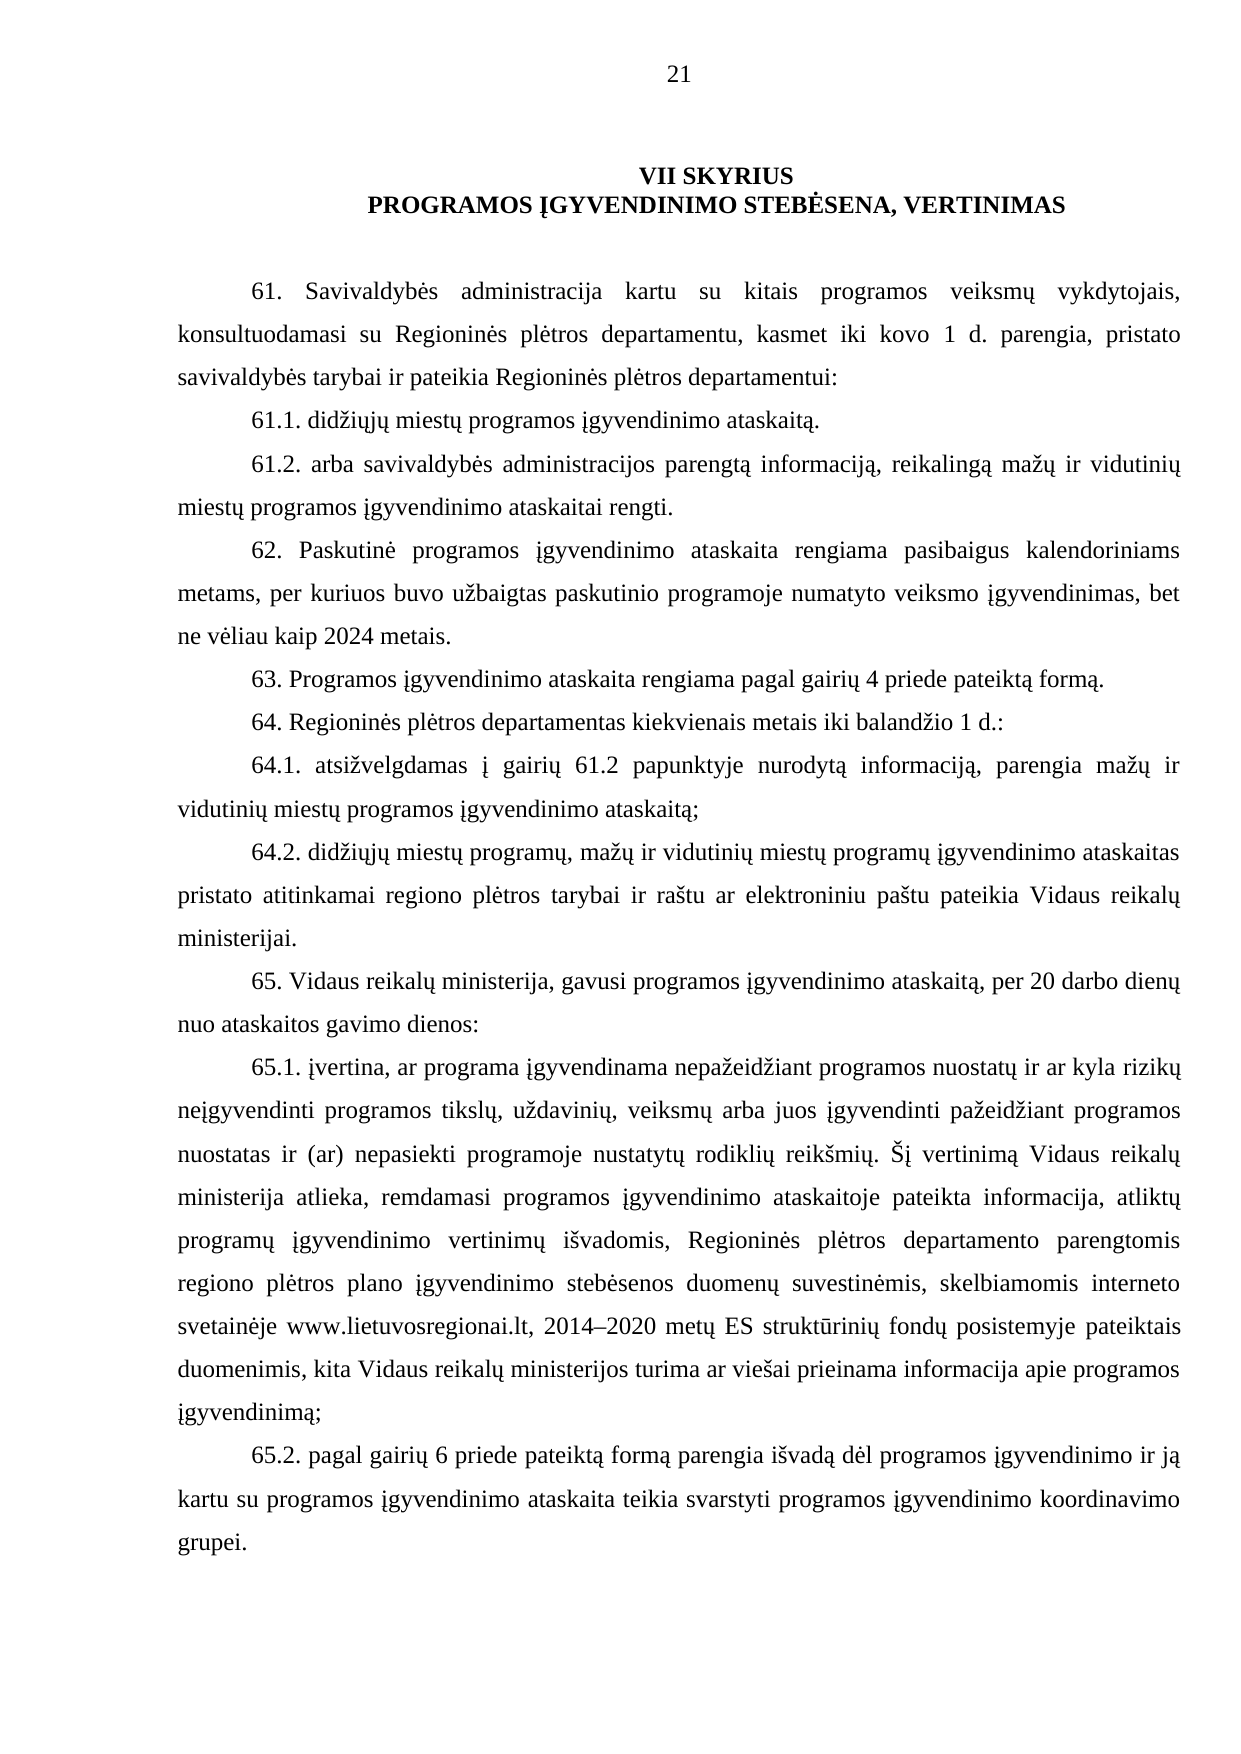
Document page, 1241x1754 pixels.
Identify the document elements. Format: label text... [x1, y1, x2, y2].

text 65.2. pagal gairių 6 priede pateiktą formą parengia išvadą dėl programos įgyvendinimo ir ją kartu su programos įgyvendinimo ataskaita teikia svarstyti programos įgyvendinimo koordinavimo grupei. [177, 1441, 1181, 1556]
text 61. Savivaldybės administracija kartu su kitais programos veiksmų vykdytojais, konsultuodamasi su Regioninės plėtros departamentu, kasmet iki kovo 1 d. parengia, pristato savivaldybės tarybai ir pateikia Regioninės plėtros departamentui: [177, 276, 1181, 391]
text 64.1. atsižvelgdamas į gairių 61.2 papunktyje nurodytą informaciją, parengia mažų ir vidutinių miestų programos įgyvendinimo ataskaitą; [177, 751, 1181, 822]
text PROGRAMOS ĮGYVENDINIMO STEBĖSENA, VERTINIMAS [177, 190, 1181, 219]
text 61.1. didžiųjų miestų programos įgyvendinimo ataskaitą. [177, 406, 1181, 434]
text 65.1. įvertina, ar programa įgyvendinama nepažeidžiant programos nuostatų ir ar kyla rizikų neįgyvendinti programos tikslų, uždavinių, veiksmų arba juos įgyvendinti pažeidžiant programos nuostatas ir (ar) nepasiekti programoje nustatytų rodiklių reikšmių. Šį vertinimą Vidaus reikalų ministerija atlieka, remdamasi programos įgyvendinimo ataskaitoje pateikta informacija, atliktų programų įgyvendinimo vertinimų išvadomis, Regioninės plėtros departamento parengtomis regiono plėtros plano įgyvendinimo stebėsenos duomenų suvestinėmis, skelbiamomis interneto svetainėje www.lietuvosregionai.lt, 2014–2020 metų ES struktūrinių fondų posistemyje pateiktais duomenimis, kita Vidaus reikalų ministerijos turima ar viešai prieinama informacija apie programos įgyvendinimą; [177, 1052, 1181, 1426]
text 64.2. didžiųjų miestų programų, mažų ir vidutinių miestų programų įgyvendinimo ataskaitas pristato atitinkamai regiono plėtros tarybai ir raštu ar elektroniniu paštu pateikia Vidaus reikalų ministerijai. [177, 837, 1181, 952]
text 63. Programos įgyvendinimo ataskaita rengiama pagal gairių 4 priede pateiktą formą. [177, 664, 1181, 693]
text 64. Regioninės plėtros departamentas kiekvienais metais iki balandžio 1 d.: [177, 707, 1181, 736]
text 61.2. arba savivaldybės administracijos parengtą informaciją, reikalingą mažų ir vidutinių miestų programos įgyvendinimo ataskaitai rengti. [177, 449, 1181, 521]
text 62. Paskutinė programos įgyvendinimo ataskaita rengiama pasibaigus kalendoriniams metams, per kuriuos buvo užbaigtas paskutinio programoje numatyto veiksmo įgyvendinimas, bet ne vėliau kaip 2024 metais. [177, 535, 1181, 650]
text 65. Vidaus reikalų ministerija, gavusi programos įgyvendinimo ataskaitą, per 20 darbo dienų nuo ataskaitos gavimo dienos: [177, 966, 1181, 1038]
text VII SKYRIUS [177, 161, 1181, 190]
